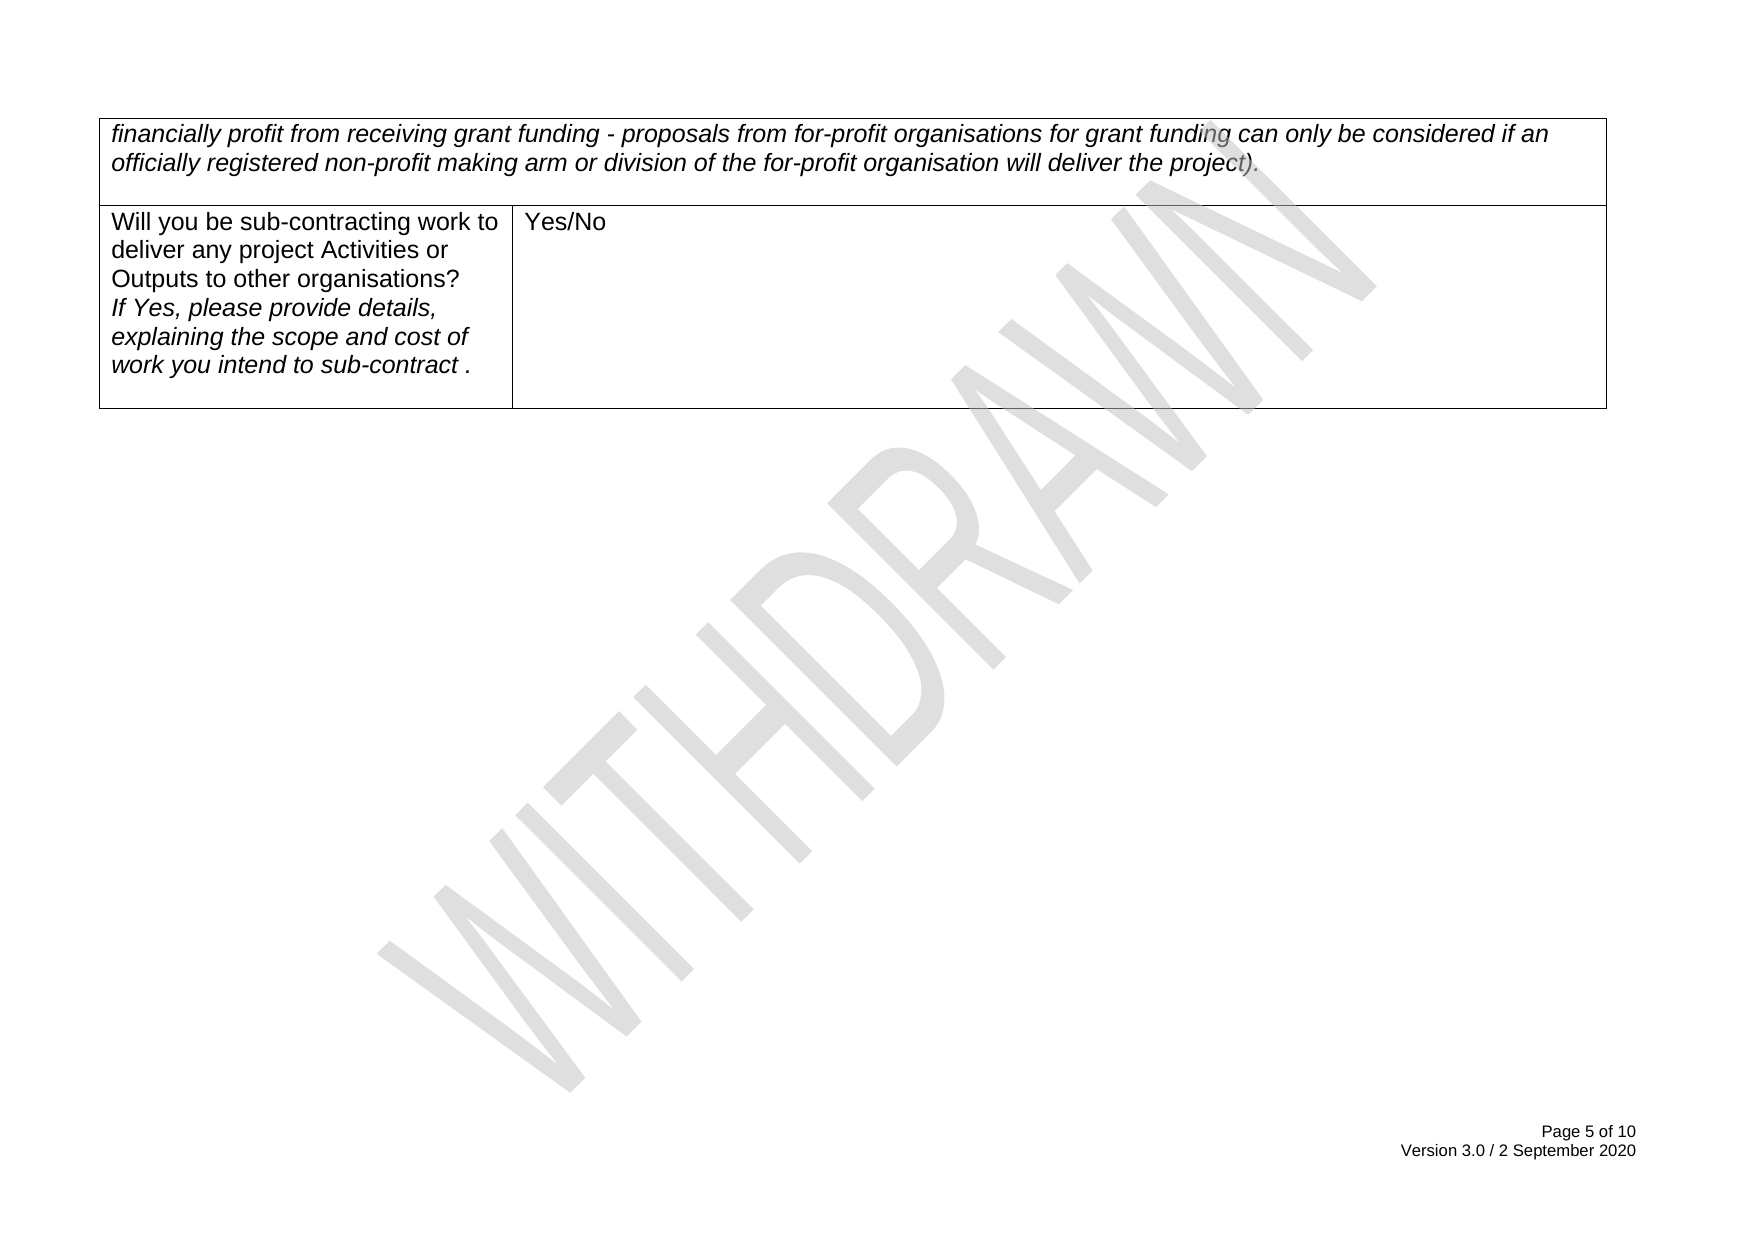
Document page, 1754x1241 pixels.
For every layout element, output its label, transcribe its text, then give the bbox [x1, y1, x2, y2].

table_cell Will you be sub-contracting work to deliver any project Activities or Outputs to other organisations? If Yes, please provide details, explaining the scope and cost of work you intend to sub-contract . [100, 206, 512, 408]
table_cell [1091, 299, 1237, 408]
table_cell [1125, 206, 1606, 408]
table_cell Please Attach A Full Activity Based Budget (ABB). Proposals without an ABB will not be considered (Note: The Activity Based Budget must match the activities and timings set out in the project plan below. No organisation can financially profit from receiving grant funding - proposals from for-profit organisations for grant funding can only be considered if an officially registered non-profit making arm or division of the for-profit organisation will deliver the project). [1211, 119, 1606, 205]
table_cell Please Attach A Full Activity Based Budget (ABB). Proposals without an ABB will not be considered (Note: The Activity Based Budget must match the activities and timings set out in the project plan below. No organisation can financially profit from receiving grant funding - proposals from for-profit organisations for grant funding can only be considered if an officially registered non-profit making arm or division of the for-profit organisation will deliver the project). [100, 119, 1272, 205]
table_cell Yes/No [513, 206, 1232, 408]
